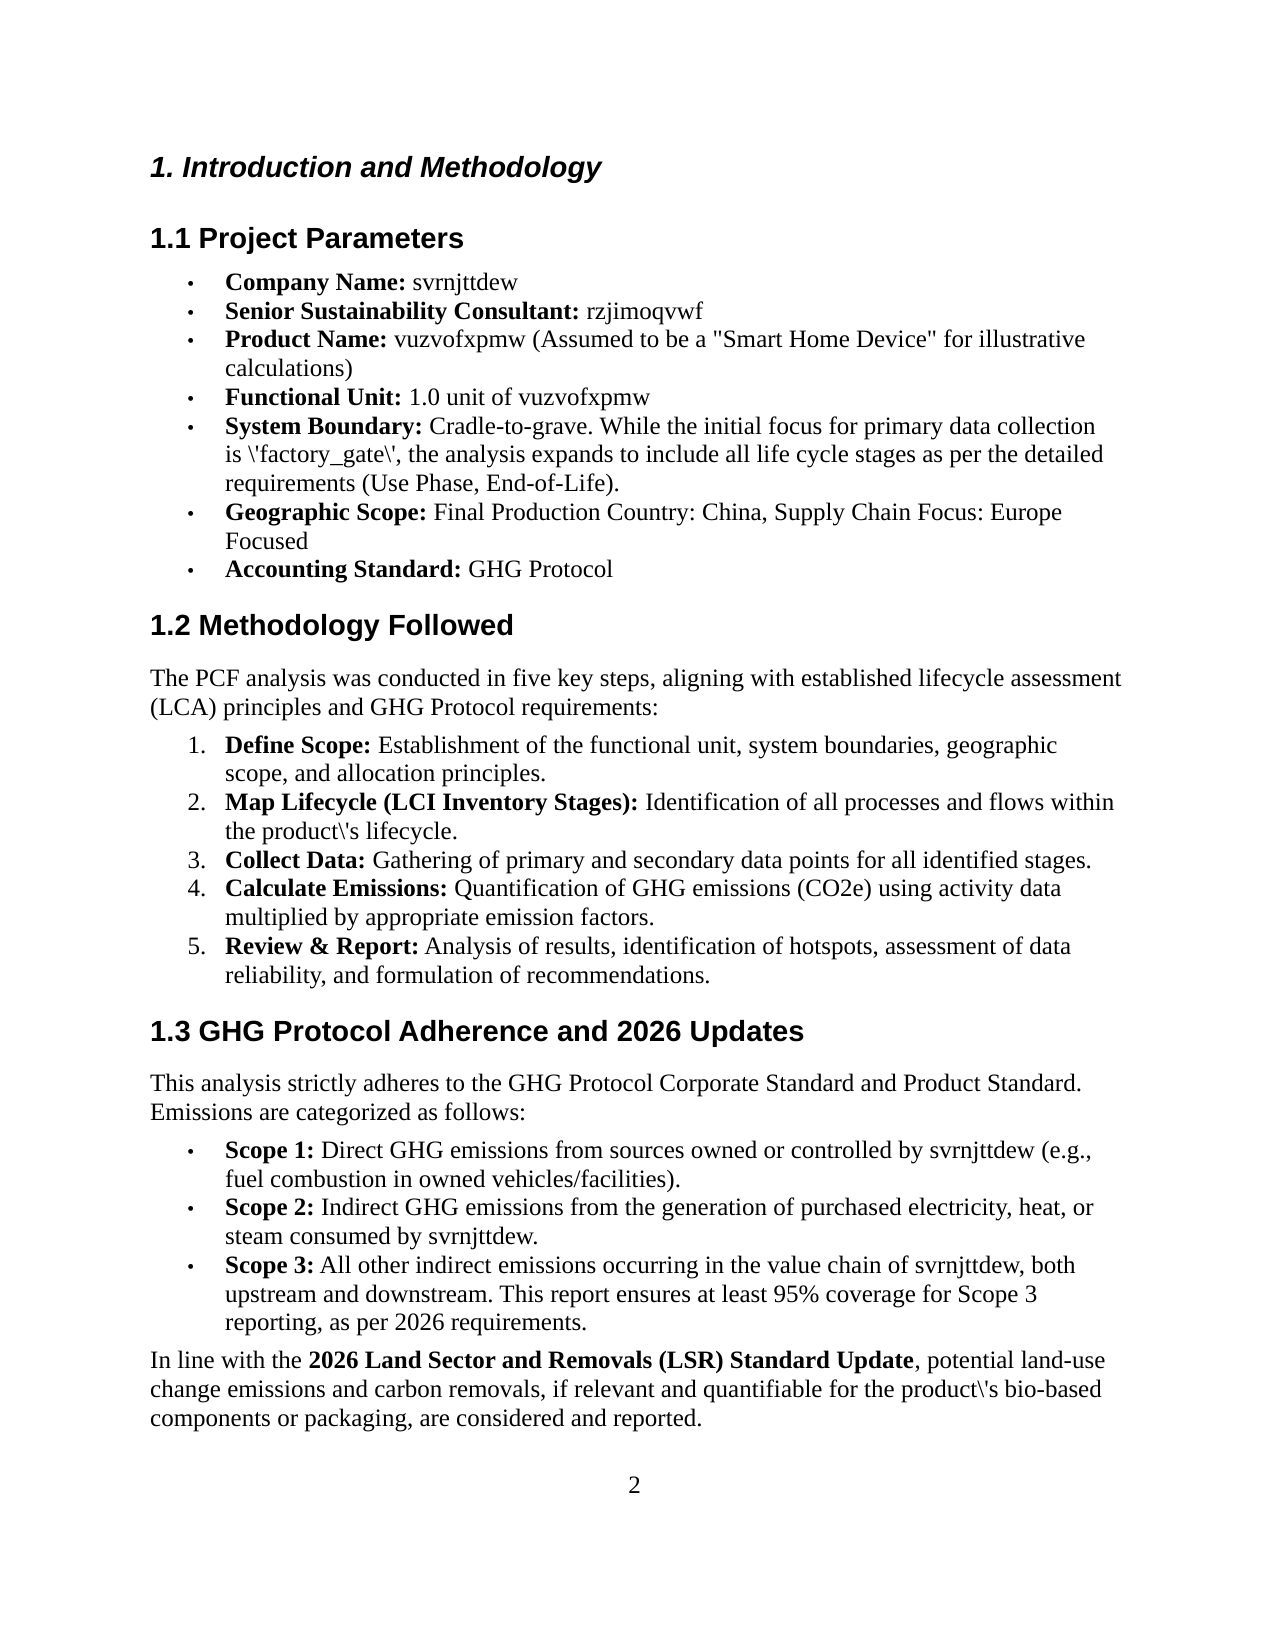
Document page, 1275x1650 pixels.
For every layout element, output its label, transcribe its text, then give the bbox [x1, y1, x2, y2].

list Scope 3: All other indirect emissions occurring in the value chain of svrnjttdew, both upstream and downstream. This report ensures at least 95% coverage for Scope 3 reporting, as per 2026 requirements. [187, 1250, 1125, 1336]
text In line with the 2026 Land Sector and Removals (LSR) Standard Update, potential land-use change emissions and carbon removals, if relevant and quantifiable for the product\'s bio-based components or packaging, are considered and reported. [150, 1345, 1125, 1431]
list Scope 2: Indirect GHG emissions from the generation of purchased electricity, heat, or steam consumed by svrnjttdew. [187, 1192, 1125, 1250]
list Scope 1: Direct GHG emissions from sources owned or controlled by svrnjttdew (e.g., fuel combustion in owned vehicles/facilities). [187, 1135, 1125, 1192]
text This analysis strictly adheres to the GHG Protocol Corporate Standard and Product Standard. Emissions are categorized as follows: [150, 1068, 1125, 1126]
list Calculate Emissions: Quantification of GHG emissions (CO2e) using activity data multiplied by appropriate emission factors. [187, 873, 1125, 931]
list Company Name: svrnjttdew [187, 267, 1125, 296]
list Functional Unit: 1.0 unit of vuzvofxpmw [187, 382, 1125, 411]
list Define Scope: Establishment of the functional unit, system boundaries, geographic scope, and allocation principles. [187, 730, 1125, 787]
list Geographic Scope: Final Production Country: China, Supply Chain Focus: Europe Focused [187, 497, 1125, 554]
list Senior Sustainability Consultant: rzjimoqvwf [187, 296, 1125, 324]
text The PCF analysis was conducted in five key steps, aligning with established lifecycle assessment (LCA) principles and GHG Protocol requirements: [150, 663, 1125, 721]
subtitle 1. Introduction and Methodology [150, 150, 1125, 183]
list Map Lifecycle (LCI Inventory Stages): Identification of all processes and flows within the product\'s lifecycle. [187, 787, 1125, 845]
subtitle 1.3 GHG Protocol Adherence and 2026 Updates [150, 1013, 1125, 1047]
list Collect Data: Gathering of primary and secondary data points for all identified stages. [187, 845, 1125, 873]
list Product Name: vuzvofxpmw (Assumed to be a "Smart Home Device" for illustrative calculations) [187, 324, 1125, 382]
list System Boundary: Cradle-to-grave. While the initial focus for primary data collection is \'factory_gate\', the analysis expands to include all life cycle stages as per the detailed requirements (Use Phase, End-of-Life). [187, 411, 1125, 497]
list Accounting Standard: GHG Protocol [187, 554, 1125, 583]
subtitle 1.2 Methodology Followed [150, 608, 1125, 642]
list Review & Report: Analysis of results, identification of hotspots, assessment of data reliability, and formulation of recommendations. [187, 931, 1125, 988]
subtitle 1.1 Project Parameters [150, 221, 1125, 254]
